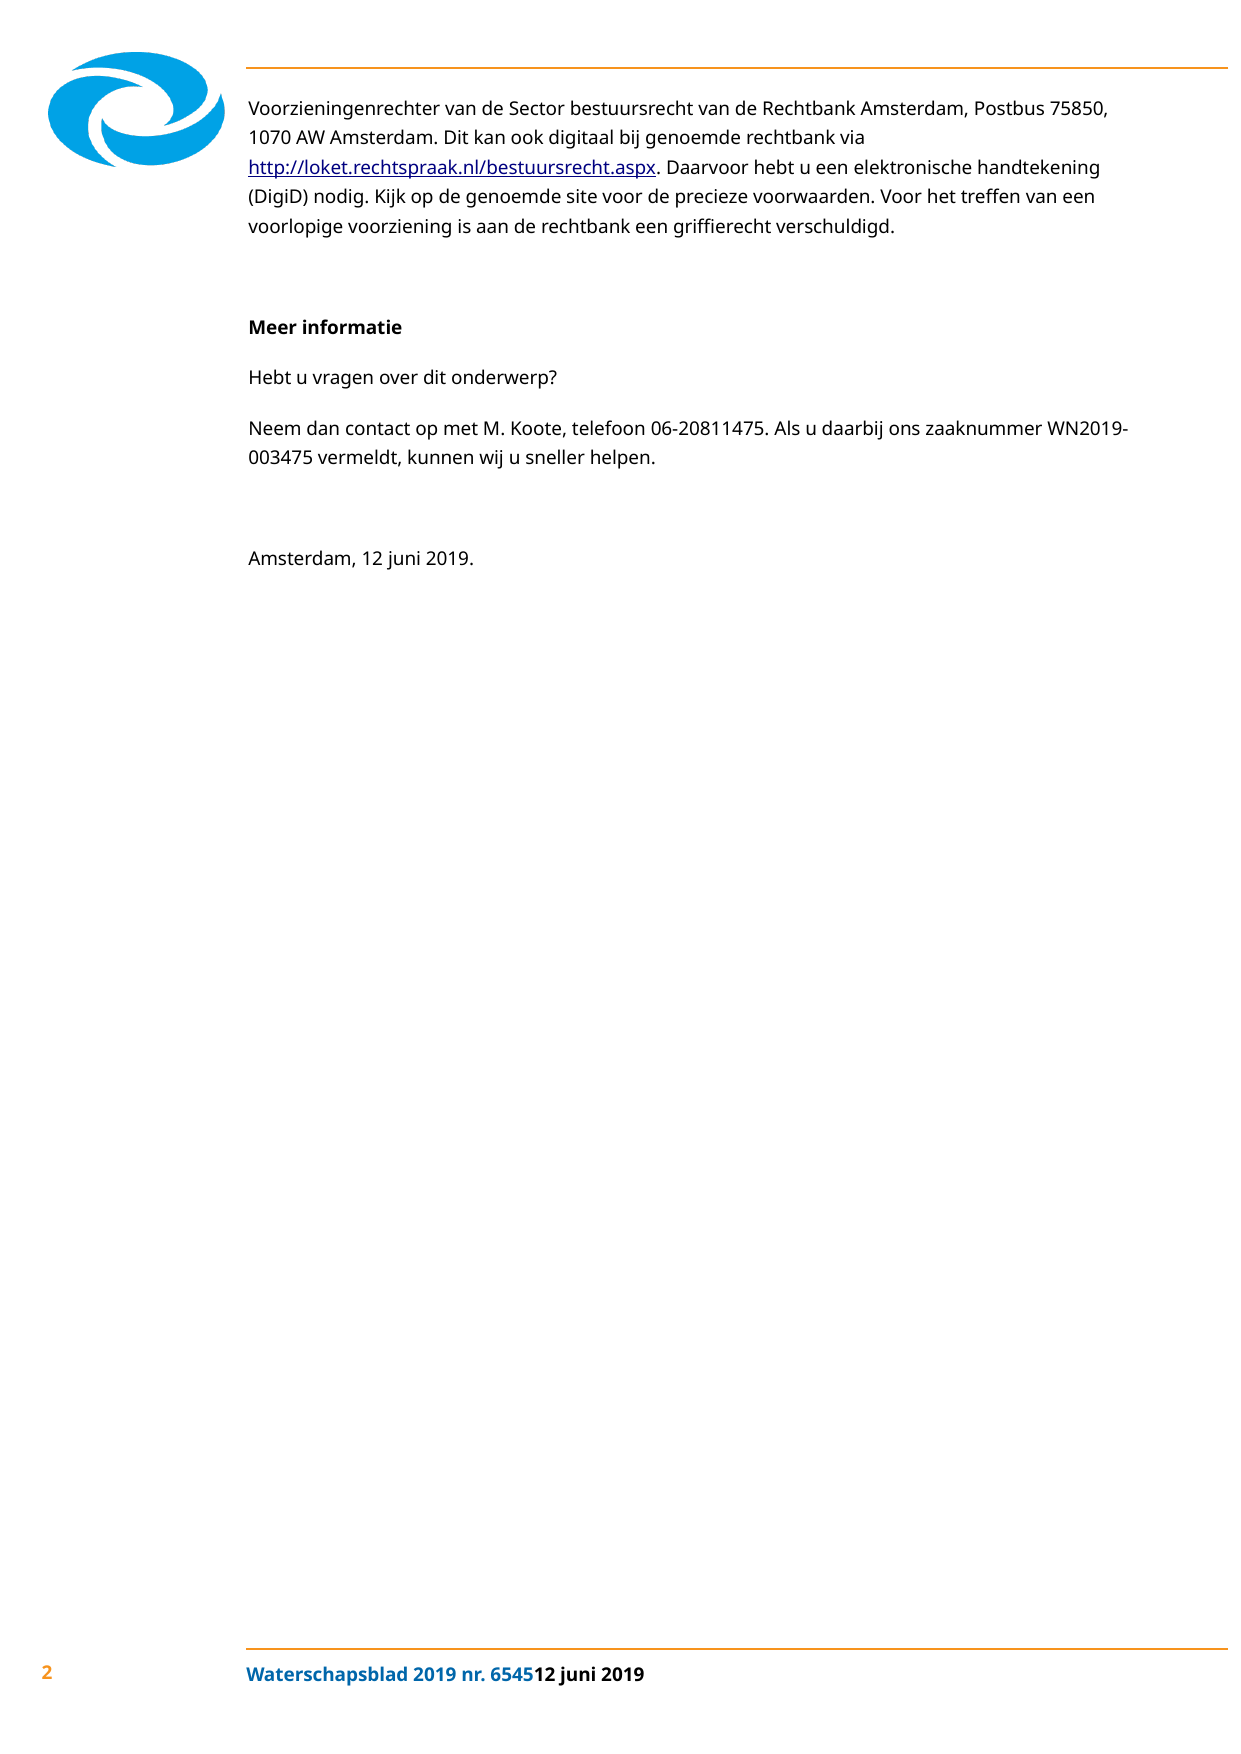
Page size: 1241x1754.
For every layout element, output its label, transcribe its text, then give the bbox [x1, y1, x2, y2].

text Amsterdam, 12 juni 2019. [248, 545, 1152, 571]
picture [41, 47, 231, 172]
text Hebt u vragen over dit onderwerp? [248, 364, 1152, 390]
text Voorzieningenrechter van de Sector bestuursrecht van de Rechtbank Amsterdam, Postbus 75850, 1070 AW Amsterdam. Dit kan ook digitaal bij genoemde rechtbank via http://loket.rechtspraak.nl/bestuursrecht.aspx. Daarvoor hebt u een elektronische handtekening (DigiD) nodig. Kijk op de genoemde site voor de precieze voorwaarden. Voor het treffen van een voorlopige voorziening is aan de rechtbank een griffierecht verschuldigd. [248, 95, 1152, 239]
text Neem dan contact op met M. Koote, telefoon 06-20811475. Als u daarbij ons zaaknummer WN2019-003475 vermeldt, kunnen wij u sneller helpen. [248, 415, 1152, 470]
text Meer informatie [248, 314, 1152, 340]
